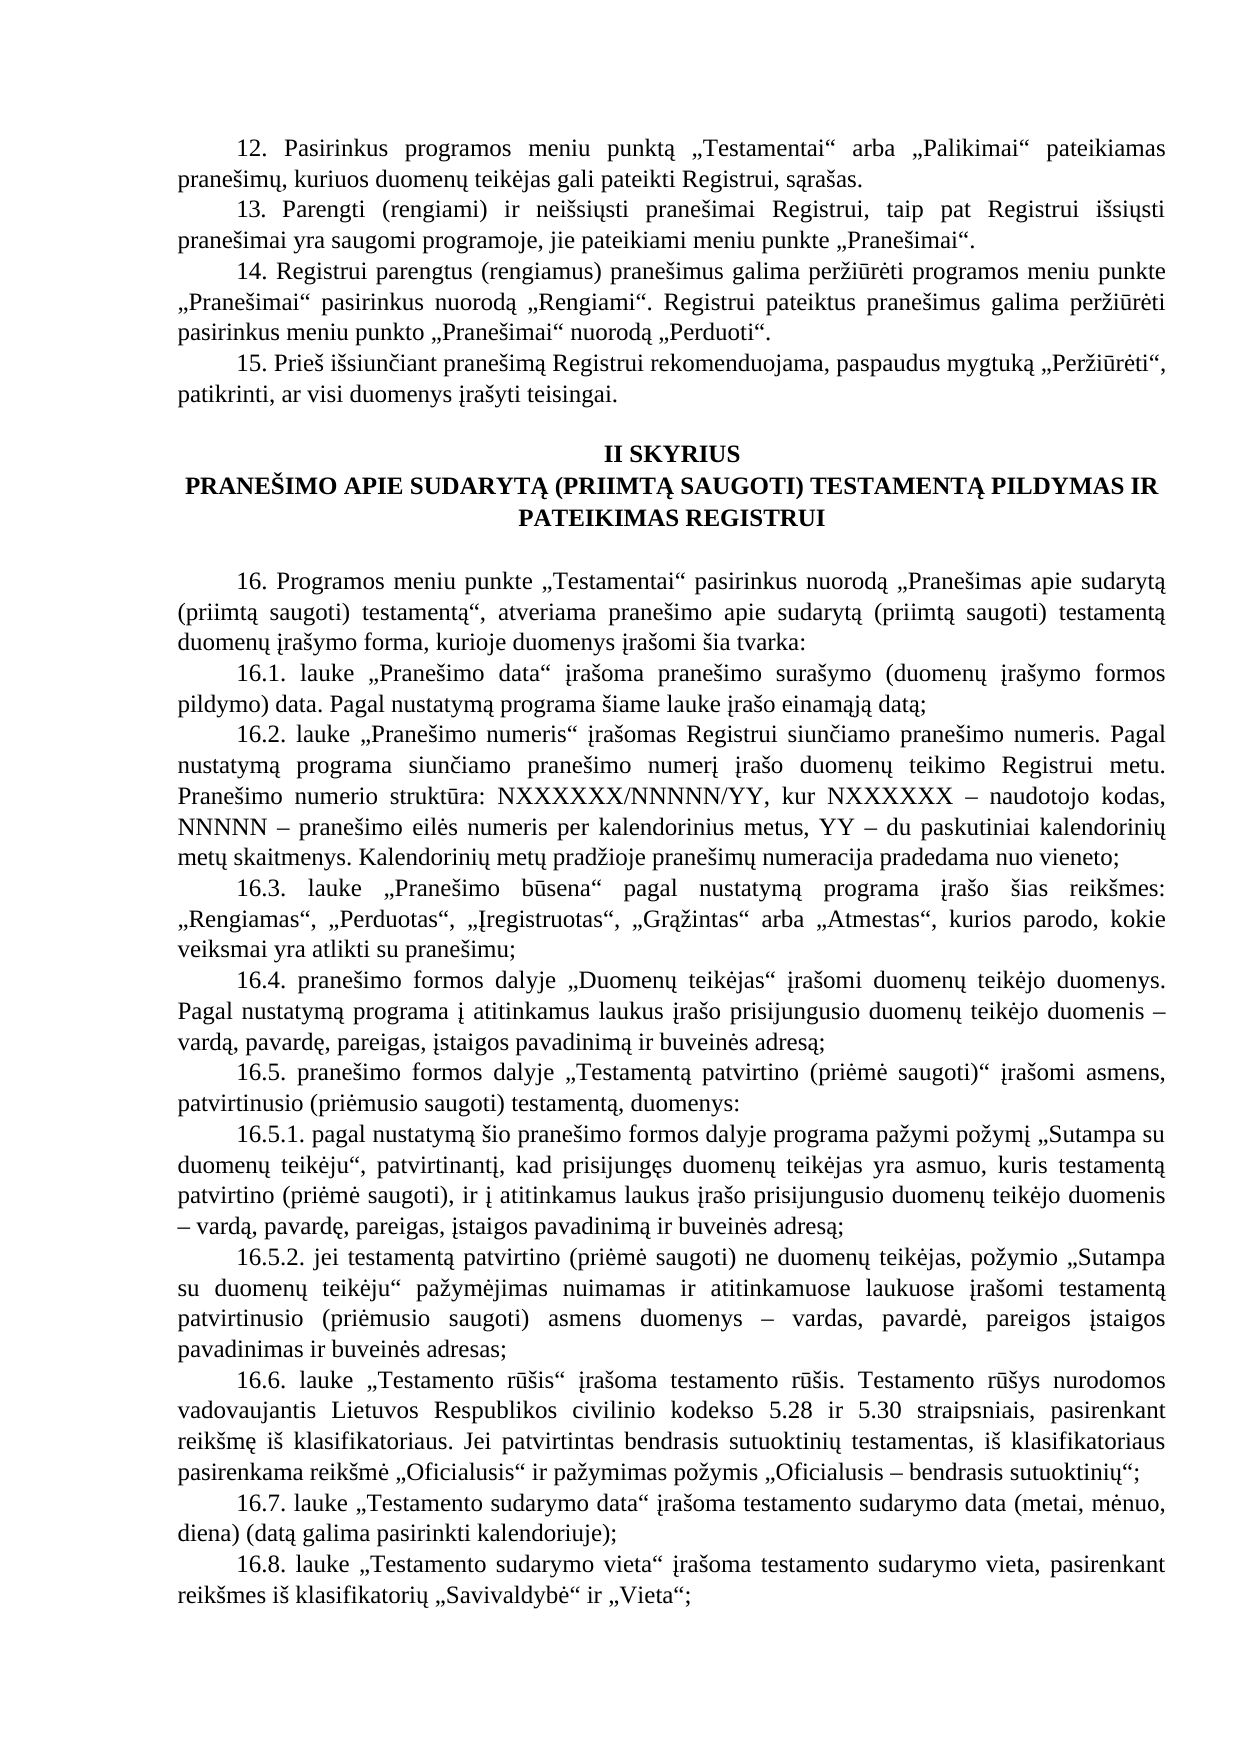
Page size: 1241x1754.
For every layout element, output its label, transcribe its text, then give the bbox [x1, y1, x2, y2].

text 16.8. lauke „Testamento sudarymo vieta“ įrašoma testamento sudarymo vieta, pasirenkant reikšmes iš klasifikatorių „Savivaldybė“ ir „Vieta“; [177, 1549, 1167, 1609]
text 14. Registrui parengtus (rengiamus) pranešimus galima peržiūrėti programos meniu punkte „Pranešimai“ pasirinkus nuorodą „Rengiami“. Registrui pateiktus pranešimus galima peržiūrėti pasirinkus meniu punkto „Pranešimai“ nuorodą „Perduoti“. [177, 256, 1167, 346]
text 12. Pasirinkus programos meniu punktą „Testamentai“ arba „Palikimai“ pateikiamas pranešimų, kuriuos duomenų teikėjas gali pateikti Registrui, sąrašas. [177, 133, 1167, 192]
text 13. Parengti (rengiami) ir neišsiųsti pranešimai Registrui, taip pat Registrui išsiųsti pranešimai yra saugomi programoje, jie pateikiami meniu punkte „Pranešimai“. [177, 194, 1167, 254]
text 16.2. lauke „Pranešimo numeris“ įrašomas Registrui siunčiamo pranešimo numeris. Pagal nustatymą programa siunčiamo pranešimo numerį įrašo duomenų teikimo Registrui metu. Pranešimo numerio struktūra: NXXXXXX/NNNNN/YY, kur NXXXXXX – naudotojo kodas, NNNNN – pranešimo eilės numeris per kalendorinius metus, YY – du paskutiniai kalendorinių metų skaitmenys. Kalendorinių metų pradžioje pranešimų numeracija pradedama nuo vieneto; [177, 719, 1167, 871]
text 15. Prieš išsiunčiant pranešimą Registrui rekomenduojama, paspaudus mygtuką „Peržiūrėti“, patikrinti, ar visi duomenys įrašyti teisingai. [177, 348, 1167, 407]
text PRANEŠIMO APIE SUDARYTĄ (PRIIMTĄ SAUGOTI) TESTAMENTĄ PILDYMAS IR PATEIKIMAS registrui [177, 471, 1167, 531]
text 16.5. pranešimo formos dalyje „Testamentą patvirtino (priėmė saugoti)“ įrašomi asmens, patvirtinusio (priėmusio saugoti) testamentą, duomenys: [177, 1057, 1167, 1117]
text 16.7. lauke „Testamento sudarymo data“ įrašoma testamento sudarymo data (metai, mėnuo, diena) (datą galima pasirinkti kalendoriuje); [177, 1488, 1167, 1547]
text II SKYRIUS [177, 439, 1167, 468]
text 16.3. lauke „Pranešimo būsena“ pagal nustatymą programa įrašo šias reikšmes: „Rengiamas“, „Perduotas“, „Įregistruotas“, „Grąžintas“ arba „Atmestas“, kurios parodo, kokie veiksmai yra atlikti su pranešimu; [177, 873, 1167, 963]
text 16.1. lauke „Pranešimo data“ įrašoma pranešimo surašymo (duomenų įrašymo formos pildymo) data. Pagal nustatymą programa šiame lauke įrašo einamąją datą; [177, 658, 1167, 717]
text 16.5.2. jei testamentą patvirtino (priėmė saugoti) ne duomenų teikėjas, požymio „Sutampa su duomenų teikėju“ pažymėjimas nuimamas ir atitinkamuose laukuose įrašomi testamentą patvirtinusio (priėmusio saugoti) asmens duomenys – vardas, pavardė, pareigos įstaigos pavadinimas ir buveinės adresas; [177, 1242, 1167, 1363]
text 16.4. pranešimo formos dalyje „Duomenų teikėjas“ įrašomi duomenų teikėjo duomenys. Pagal nustatymą programa į atitinkamus laukus įrašo prisijungusio duomenų teikėjo duomenis – vardą, pavardę, pareigas, įstaigos pavadinimą ir buveinės adresą; [177, 965, 1167, 1056]
text 16. Programos meniu punkte „Testamentai“ pasirinkus nuorodą „Pranešimas apie sudarytą (priimtą saugoti) testamentą“, atveriama pranešimo apie sudarytą (priimtą saugoti) testamentą duomenų įrašymo forma, kurioje duomenys įrašomi šia tvarka: [177, 566, 1167, 656]
text 16.6. lauke „Testamento rūšis“ įrašoma testamento rūšis. Testamento rūšys nurodomos vadovaujantis Lietuvos Respublikos civilinio kodekso 5.28 ir 5.30 straipsniais, pasirenkant reikšmę iš klasifikatoriaus. Jei patvirtintas bendrasis sutuoktinių testamentas, iš klasifikatoriaus pasirenkama reikšmė „Oficialusis“ ir pažymimas požymis „Oficialusis – bendrasis sutuoktinių“; [177, 1365, 1167, 1486]
text 16.5.1. pagal nustatymą šio pranešimo formos dalyje programa pažymi požymį „Sutampa su duomenų teikėju“, patvirtinantį, kad prisijungęs duomenų teikėjas yra asmuo, kuris testamentą patvirtino (priėmė saugoti), ir į atitinkamus laukus įrašo prisijungusio duomenų teikėjo duomenis – vardą, pavardę, pareigas, įstaigos pavadinimą ir buveinės adresą; [177, 1119, 1167, 1240]
